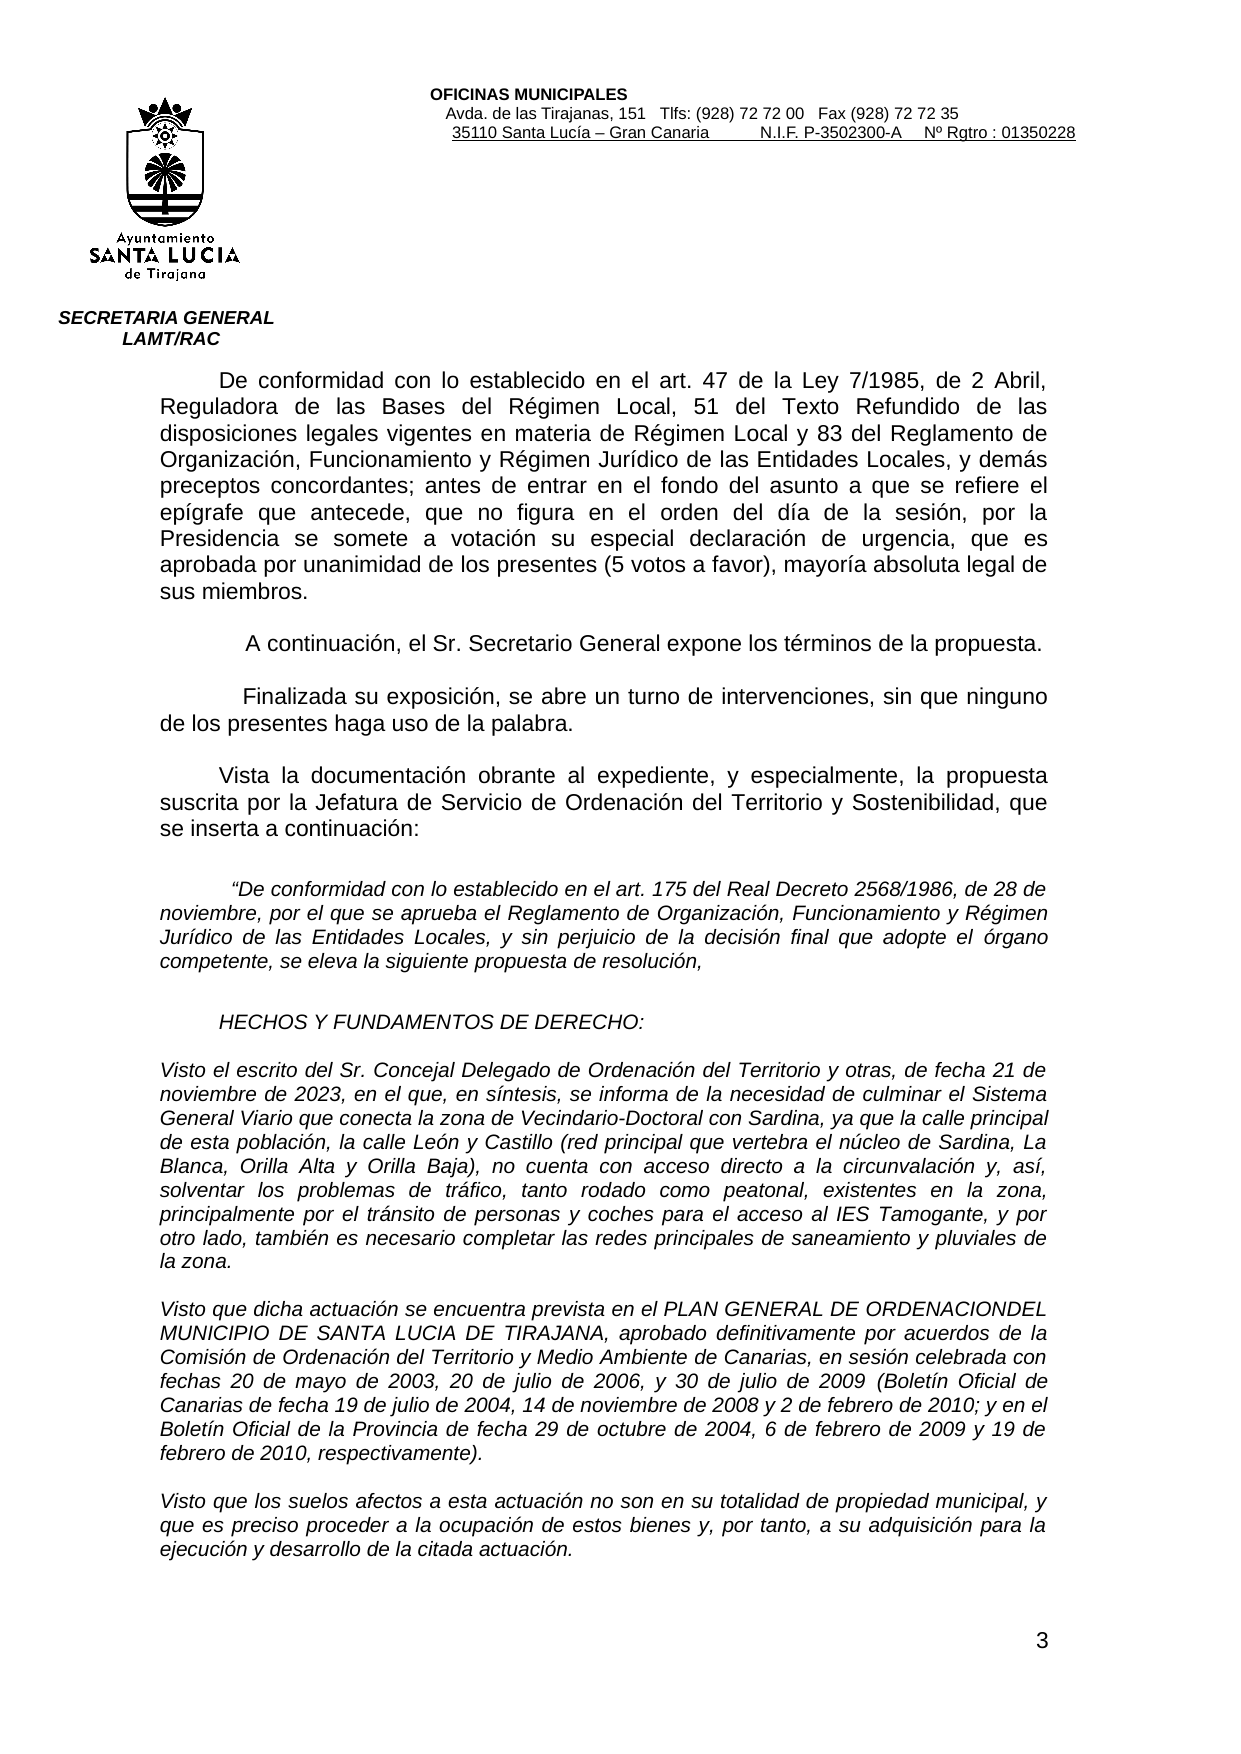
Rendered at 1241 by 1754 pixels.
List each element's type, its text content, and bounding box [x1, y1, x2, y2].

text A continuación, el Sr. Secretario General expone los términos de la propuesta. [159, 630, 1048, 657]
text HECHOS Y FUNDAMENTOS DE DERECHO: [159, 1009, 1048, 1033]
text Vista la documentación obrante al expediente, y especialmente, la propuesta suscrita por la Jefatura de Servicio de Ordenación del Territorio y Sostenibilidad, que se inserta a continuación: [159, 762, 1048, 841]
text Visto que dicha actuación se encuentra prevista en el PLAN GENERAL DE ORDENACIONDEL MUNICIPIO DE SANTA LUCIA DE TIRAJANA, aprobado definitivamente por acuerdos de la Comisión de Ordenación del Territorio y Medio Ambiente de Canarias, en sesión celebrada con fechas 20 de mayo de 2003, 20 de julio de 2006, y 30 de julio de 2009 (Boletín Oficial de Canarias de fecha 19 de julio de 2004, 14 de noviembre de 2008 y 2 de febrero de 2010; y en el Boletín Oficial de la Provincia de fecha 29 de octubre de 2004, 6 de febrero de 2009 y 19 de febrero de 2010, respectivamente). [159, 1297, 1048, 1465]
text “De conformidad con lo establecido en el art. 175 del Real Decreto 2568/1986, de 28 de noviembre, por el que se aprueba el Reglamento de Organización, Funcionamiento y Régimen Jurídico de las Entidades Locales, y sin perjuicio de la decisión final que adopte el órgano competente, se eleva la siguiente propuesta de resolución, [159, 877, 1048, 973]
text De conformidad con lo establecido en el art. 47 de la Ley 7/1985, de 2 Abril, Reguladora de las Bases del Régimen Local, 51 del Texto Refundido de las disposiciones legales vigentes en materia de Régimen Local y 83 del Reglamento de Organización, Funcionamiento y Régimen Jurídico de las Entidades Locales, y demás preceptos concordantes; antes de entrar en el fondo del asunto a que se refiere el epígrafe que antecede, que no figura en el orden del día de la sesión, por la Presidencia se somete a votación su especial declaración de urgencia, que es aprobada por unanimidad de los presentes (5 votos a favor), mayoría absoluta legal de sus miembros. [159, 337, 1048, 604]
picture [61, 67, 268, 307]
text Visto que los suelos afectos a esta actuación no son en su totalidad de propiedad municipal, y que es preciso proceder a la ocupación de estos bienes y, por tanto, a su adquisición para la ejecución y desarrollo de la citada actuación. [159, 1489, 1048, 1561]
text Visto el escrito del Sr. Concejal Delegado de Ordenación del Territorio y otras, de fecha 21 de noviembre de 2023, en el que, en síntesis, se informa de la necesidad de culminar el Sistema General Viario que conecta la zona de Vecindario-Doctoral con Sardina, ya que la calle principal de esta población, la calle León y Castillo (red principal que vertebra el núcleo de Sardina, La Blanca, Orilla Alta y Orilla Baja), no cuenta con acceso directo a la circunvalación y, así, solventar los problemas de tráfico, tanto rodado como peatonal, existentes en la zona, principalmente por el tránsito de personas y coches para el acceso al IES Tamogante, y por otro lado, también es necesario completar las redes principales de saneamiento y pluviales de la zona. [159, 1057, 1048, 1273]
text Finalizada su exposición, se abre un turno de intervenciones, sin que ninguno de los presentes haga uso de la palabra. [159, 683, 1048, 736]
